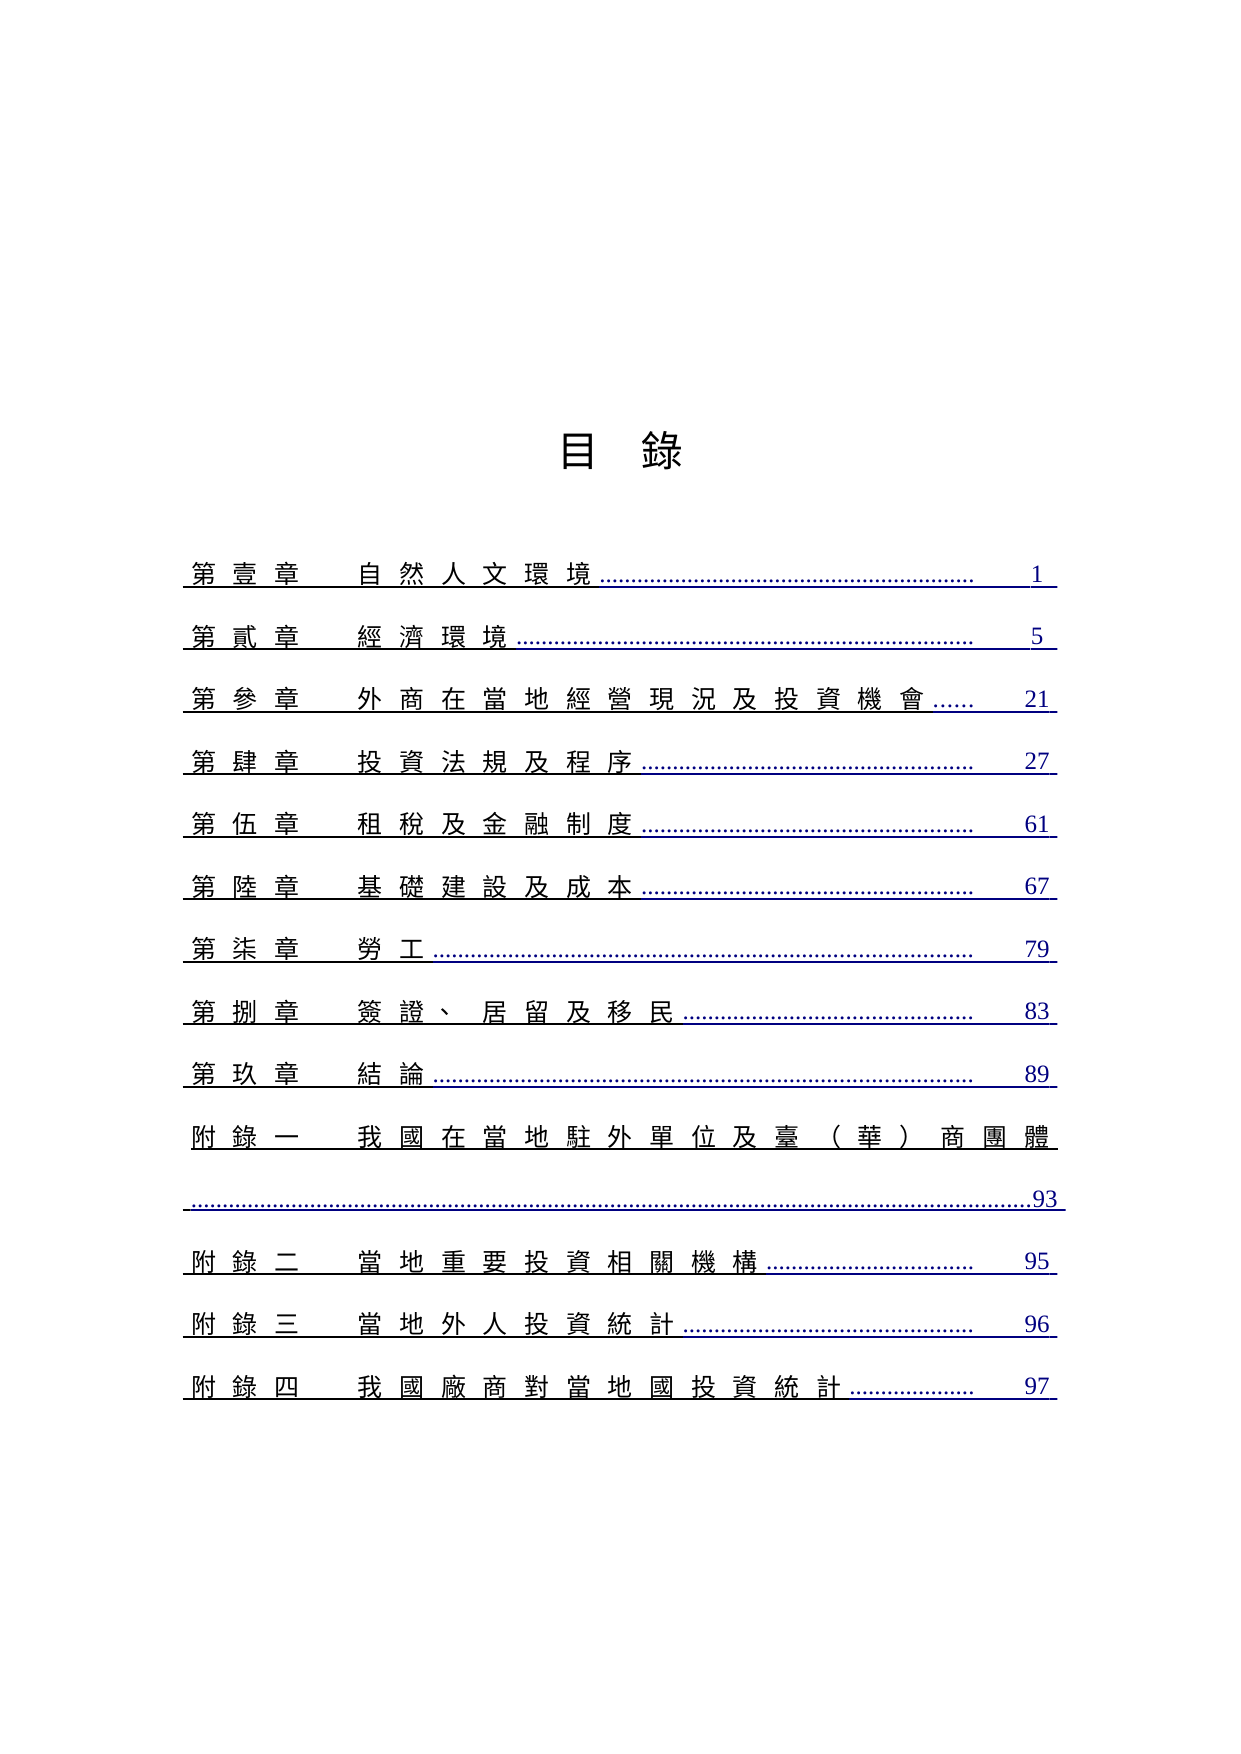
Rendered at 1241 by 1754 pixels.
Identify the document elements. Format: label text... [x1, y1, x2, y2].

text [183, 1400, 1058, 1406]
text [183, 588, 1058, 594]
text 第柒章 勞工 79 [183, 906, 1058, 961]
text [183, 838, 1058, 844]
text 第壹章 自然人文環境 1 [183, 531, 1058, 586]
text 第玖章 結論 89 [183, 1031, 1058, 1086]
text [183, 1338, 1058, 1344]
text [183, 650, 1058, 656]
text 附錄四 我國廠商對當地國投資統計 97 [183, 1344, 1058, 1398]
text 附錄二 當地重要投資相關機構 95 [183, 1219, 1058, 1273]
text [183, 713, 1058, 719]
text [183, 963, 1058, 969]
text [183, 775, 1058, 781]
text 附錄三 當地外人投資統計 96 [183, 1281, 1058, 1336]
text 第貳章 經濟環境 5 [183, 594, 1058, 648]
text 第捌章 簽證、居留及移民 83 [183, 969, 1058, 1023]
text 第肆章 投資法規及程序 27 [183, 719, 1058, 773]
text [183, 1211, 1058, 1219]
text 附錄一 我國在當地駐外單位及臺（華）商團體 93 [183, 1094, 1058, 1209]
text [183, 1025, 1058, 1031]
text 目 錄 [183, 406, 1058, 469]
text [183, 1275, 1058, 1281]
text [183, 1088, 1058, 1094]
text 第陸章 基礎建設及成本 67 [183, 844, 1058, 898]
text [183, 900, 1058, 906]
text 第參章 外商在當地經營現況及投資機會 21 [183, 656, 1058, 711]
text 第伍章 租稅及金融制度 61 [183, 781, 1058, 836]
